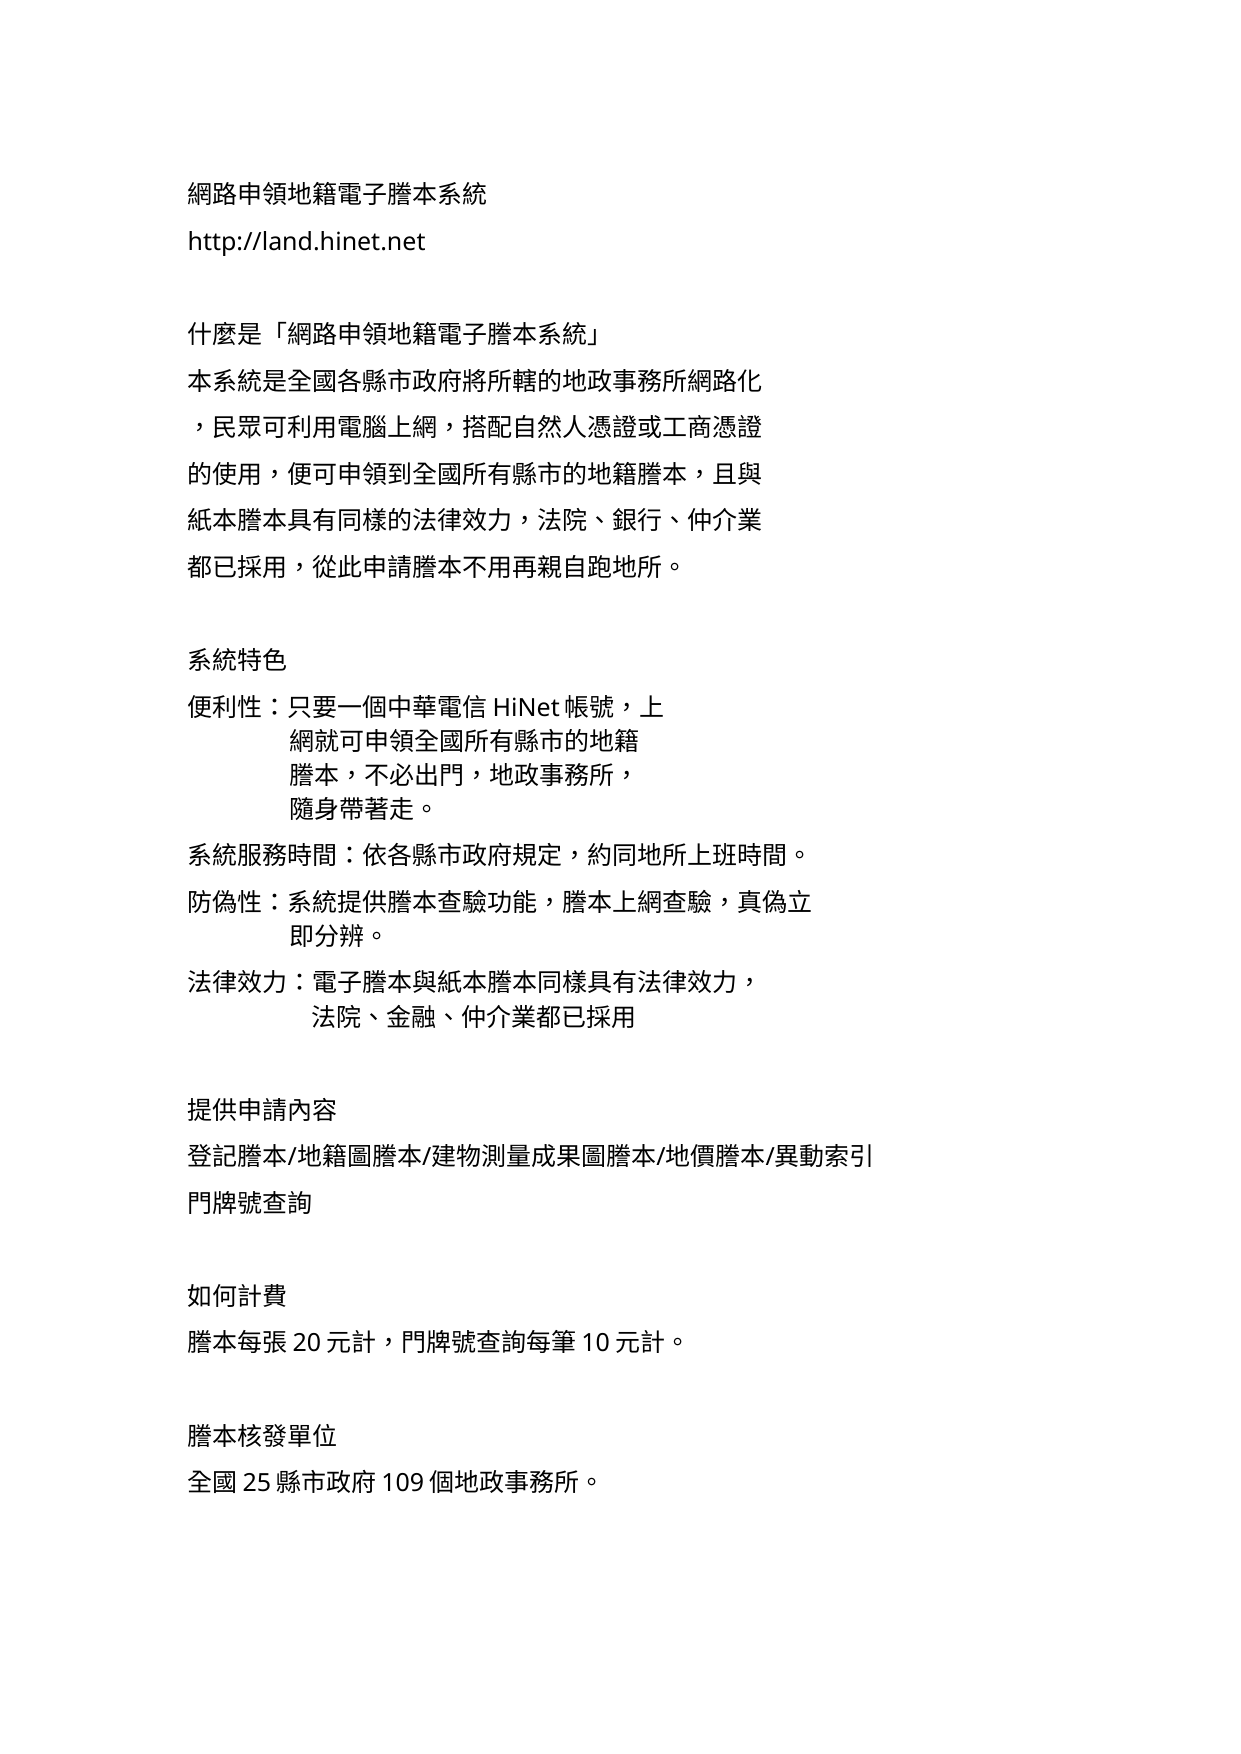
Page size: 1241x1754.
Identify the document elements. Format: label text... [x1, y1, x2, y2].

text 紙本謄本具有同樣的法律效力，法院、銀行、仲介業 [187, 503, 1053, 537]
text 謄本核發單位 [187, 1418, 1053, 1452]
text 門牌號查詢 [187, 1185, 1053, 1219]
text 本系統是全國各縣市政府將所轄的地政事務所網路化 [187, 363, 1053, 397]
text 謄本每張20元計，門牌號查詢每筆10元計。 [187, 1325, 1053, 1359]
text 法律效力：電子謄本與紙本謄本同樣具有法律效力， 法院、金融、仲介業都已採用 [187, 965, 1053, 1033]
text 防偽性：系統提供謄本查驗功能，謄本上網查驗，真偽立 即分辨。 [187, 884, 1053, 953]
text http://land.hinet.net [187, 223, 1053, 258]
text 的使用，便可申領到全國所有縣市的地籍謄本，且與 [187, 456, 1053, 490]
text 什麼是「網路申領地籍電子謄本系統」 [187, 317, 1053, 351]
text 網路申領地籍電子謄本系統 [187, 177, 1053, 211]
text 系統特色 [187, 643, 1053, 677]
text 都已採用，從此申請謄本不用再親自跑地所。 [187, 549, 1053, 583]
text 全國25縣市政府109個地政事務所。 [187, 1465, 1053, 1499]
text 提供申請內容 [187, 1092, 1053, 1126]
text 如何計費 [187, 1278, 1053, 1313]
text 登記謄本/地籍圖謄本/建物測量成果圖謄本/地價謄本/異動索引 [187, 1139, 1053, 1173]
text ，民眾可利用電腦上網，搭配自然人憑證或工商憑證 [187, 410, 1053, 444]
text 系統服務時間：依各縣市政府規定，約同地所上班時間。 [187, 838, 1053, 872]
text 便利性：只要一個中華電信HiNet帳號，上 網就可申領全國所有縣市的地籍 謄本，不必出門，地政事務所， 隨身帶著走。 [187, 689, 1053, 825]
